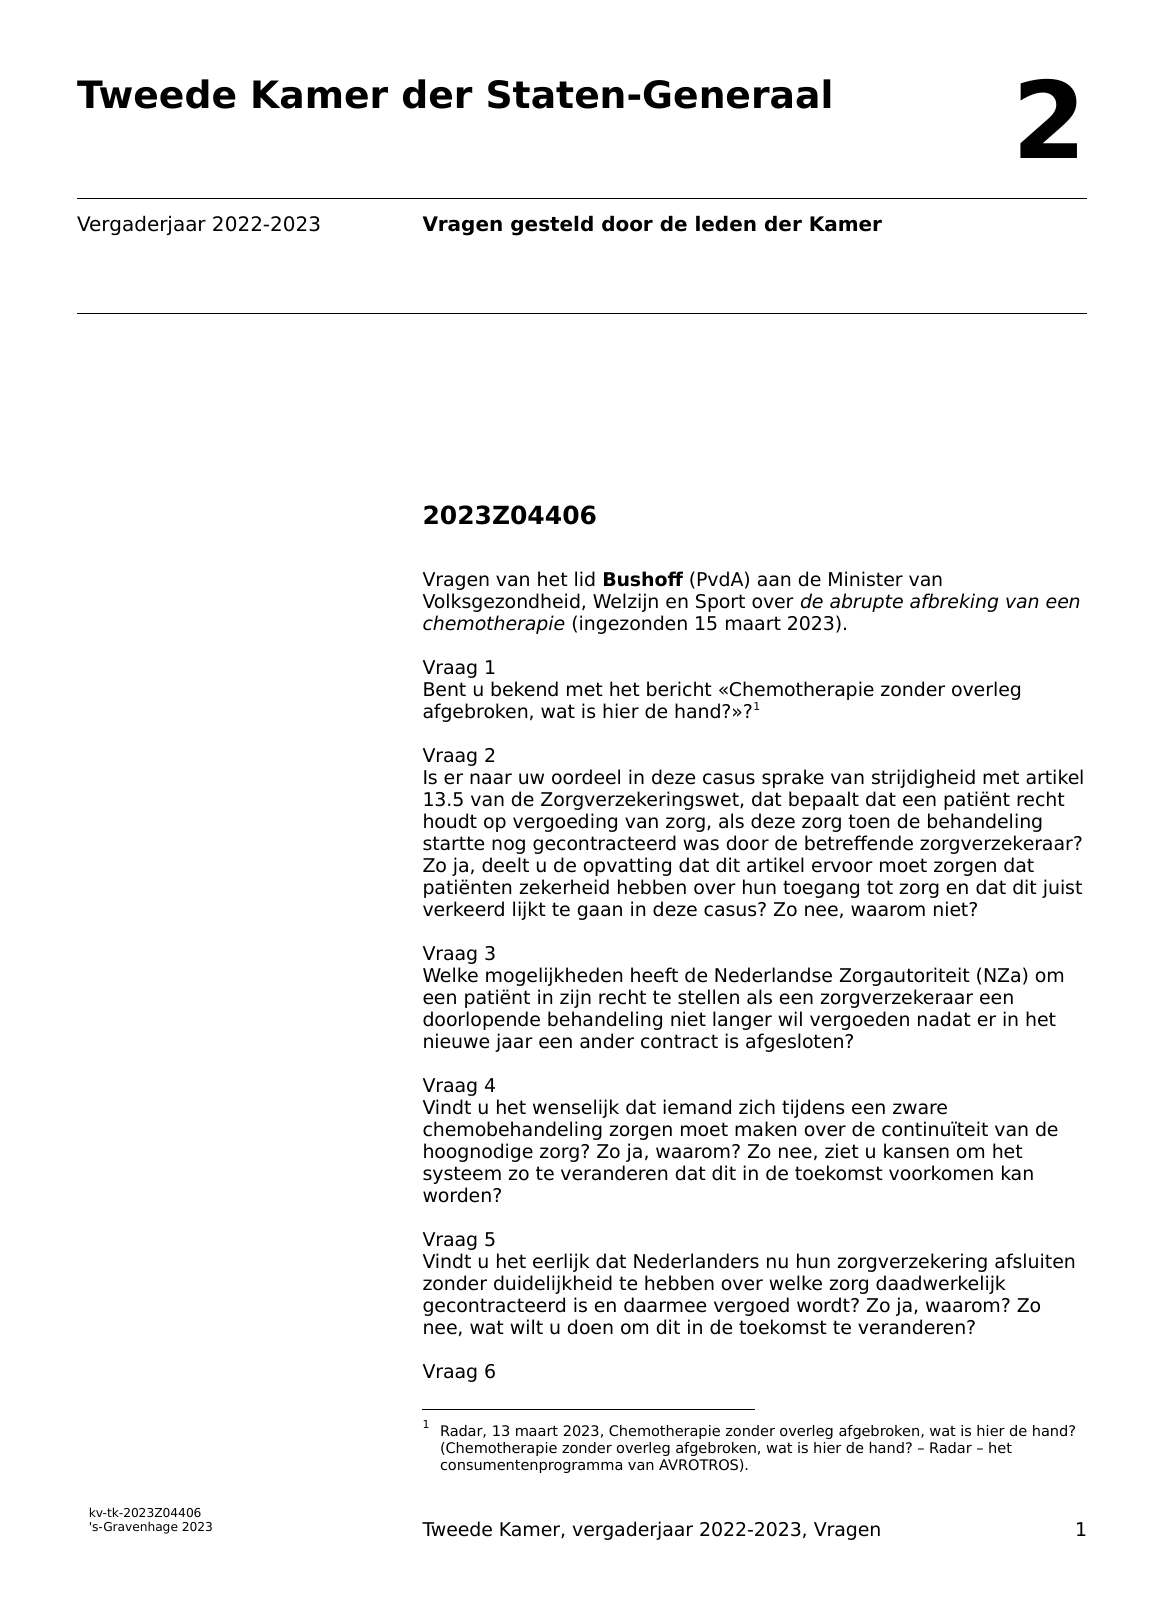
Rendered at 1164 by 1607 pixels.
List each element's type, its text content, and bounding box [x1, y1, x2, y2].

text Radar, 13 maart 2023, Chemotherapie zonder overleg afgebroken, wat is hier de hand? (Chemotherapie zonder overleg afgebroken, wat is hier de hand? – Radar – het consumentenprogramma van AVROTROS). [422, 1418, 1087, 1474]
table_header Tweede Kamer der Staten-Generaal [77, 59, 886, 198]
table_header 2 [886, 59, 1087, 198]
text Vindt u het eerlijk dat Nederlanders nu hun zorgverzekering afsluiten zonder duidelijkheid te hebben over welke zorg daadwerkelijk gecontracteerd is en daarmee vergoed wordt? Zo ja, waarom? Zo nee, wat wilt u doen om dit in de toekomst te veranderen? [422, 1251, 1087, 1339]
text Vraag 2 [422, 745, 1087, 767]
table_cell Vragen gesteld door de leden der Kamer [422, 199, 1087, 313]
text Vraag 4 [422, 1075, 1087, 1097]
table_cell Vergaderjaar 2022-2023 [77, 199, 422, 313]
text Is er naar uw oordeel in deze casus sprake van strijdigheid met artikel 13.5 van de Zorgverzekeringswet, dat bepaalt dat een patiënt recht houdt op vergoeding van zorg, als deze zorg toen de behandeling startte nog gecontracteerd was door de betreffende zorgverzekeraar? Zo ja, deelt u de opvatting dat dit artikel ervoor moet zorgen dat patiënten zekerheid hebben over hun toegang tot zorg en dat dit juist verkeerd lijkt te gaan in deze casus? Zo nee, waarom niet? [422, 767, 1087, 921]
text Vragen van het lid Bushoff (PvdA) aan de Minister van Volksgezondheid, Welzijn en Sport over de abrupte afbreking van een chemotherapie (ingezonden 15 maart 2023). [422, 569, 1087, 635]
text Vindt u het wenselijk dat iemand zich tijdens een zware chemobehandeling zorgen moet maken over de continuïteit van de hoognodige zorg? Zo ja, waarom? Zo nee, ziet u kansen om het systeem zo te veranderen dat dit in de toekomst voorkomen kan worden? [422, 1097, 1087, 1207]
text Vraag 1 [422, 657, 1087, 679]
text Vraag 5 [422, 1229, 1087, 1251]
text kv-tk-2023Z04406 [88, 1506, 323, 1520]
text 's-Gravenhage 2023 [88, 1520, 323, 1534]
text Vraag 3 [422, 943, 1087, 965]
text Welke mogelijkheden heeft de Nederlandse Zorgautoriteit (NZa) om een patiënt in zijn recht te stellen als een zorgverzekeraar een doorlopende behandeling niet langer wil vergoeden nadat er in het nieuwe jaar een ander contract is afgesloten? [422, 965, 1087, 1053]
text 2023Z04406 [422, 501, 1087, 531]
text Bent u bekend met het bericht «Chemotherapie zonder overleg afgebroken, wat is hier de hand?»? [422, 679, 1087, 723]
text Vraag 6 [422, 1361, 1087, 1383]
